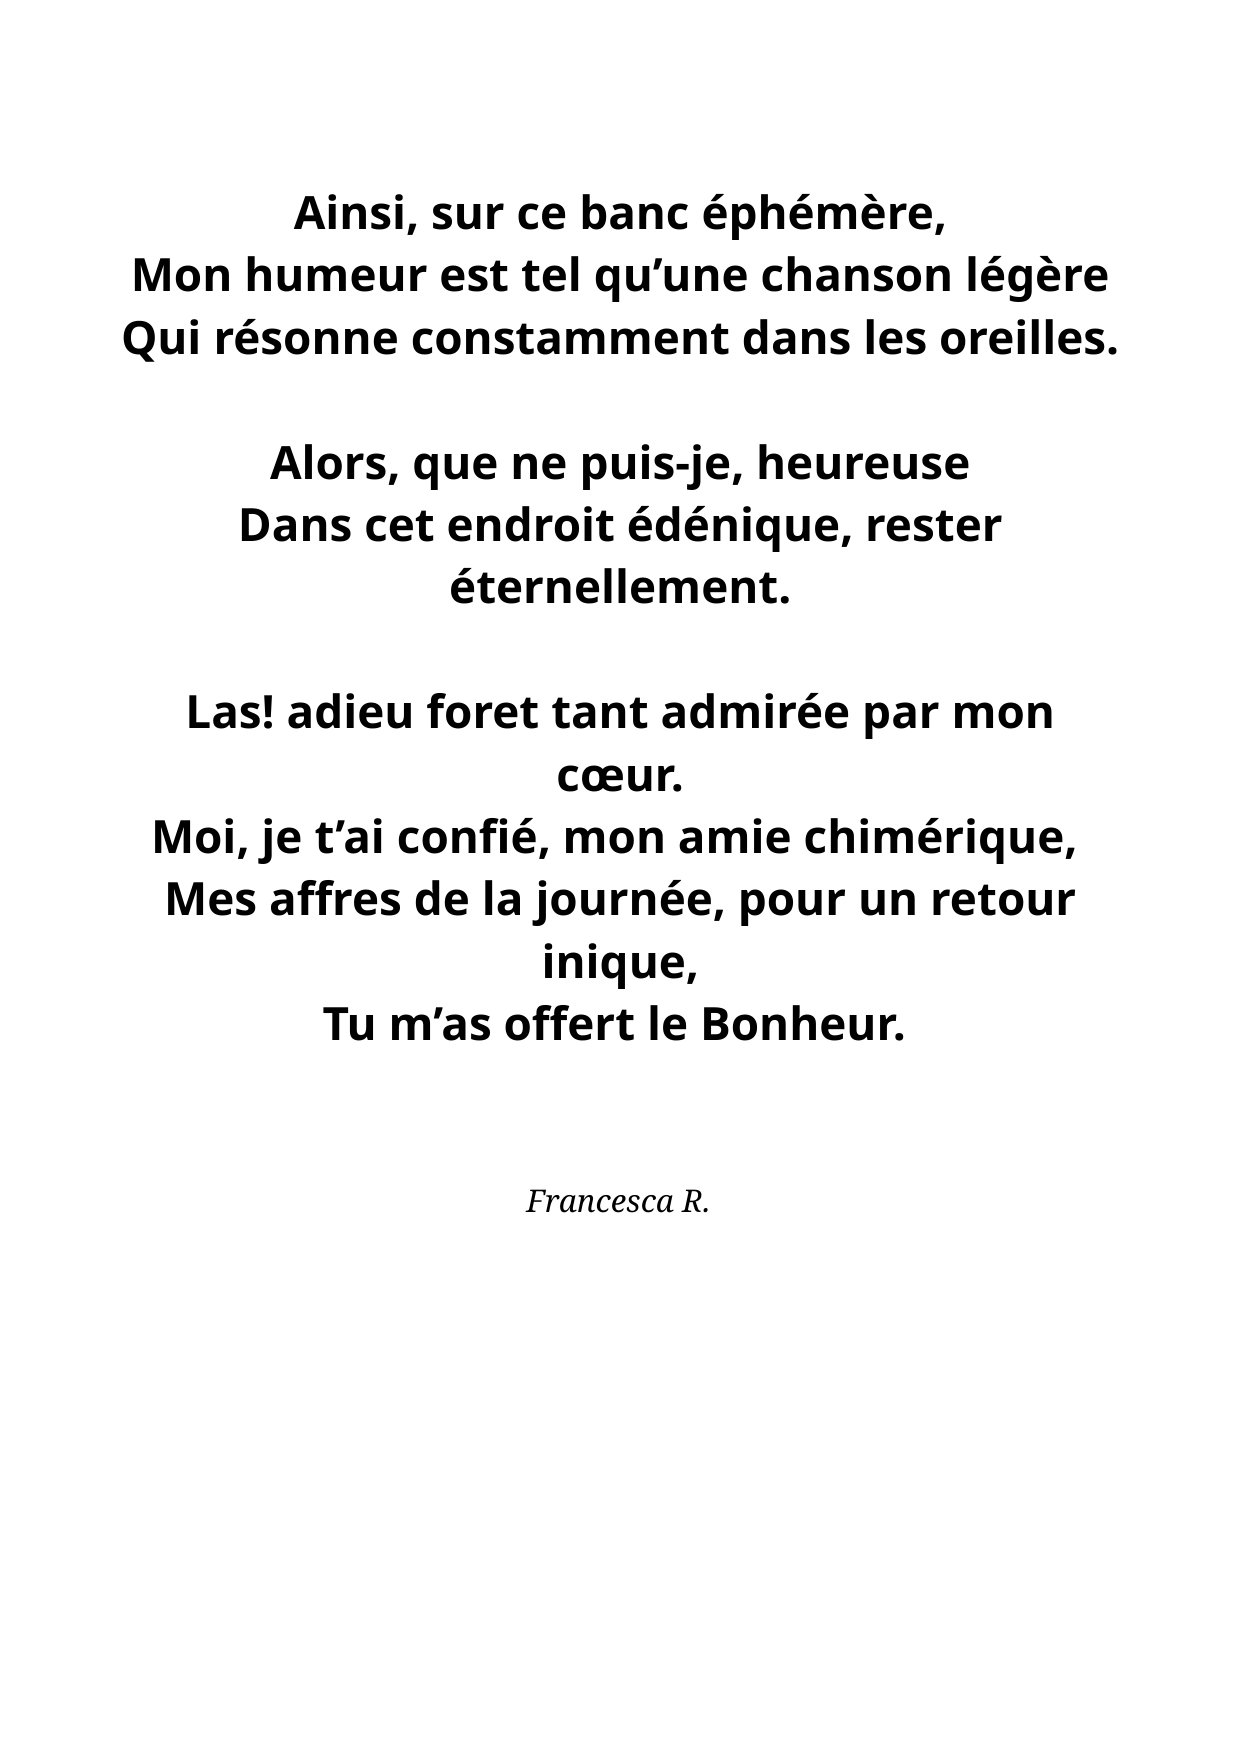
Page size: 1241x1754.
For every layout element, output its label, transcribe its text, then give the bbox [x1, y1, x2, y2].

text Francesca R. [118, 1116, 1122, 1221]
text Dans cet endroit édénique, rester éternellement. [118, 492, 1122, 617]
text Mes affres de la journée, pour un retour inique, [118, 867, 1122, 992]
text Ainsi, sur ce banc éphémère, [118, 181, 1122, 243]
text Qui résonne constamment dans les oreilles. [118, 305, 1122, 368]
text Alors, que ne puis-je, heureuse [118, 430, 1122, 492]
text Las! adieu foret tant admirée par mon cœur. [118, 680, 1122, 804]
text Moi, je t’ai confié, mon amie chimérique, [118, 804, 1122, 867]
text Mon humeur est tel qu’une chanson légère [118, 243, 1122, 305]
text Tu m’as offert le Bonheur. [118, 992, 1122, 1054]
